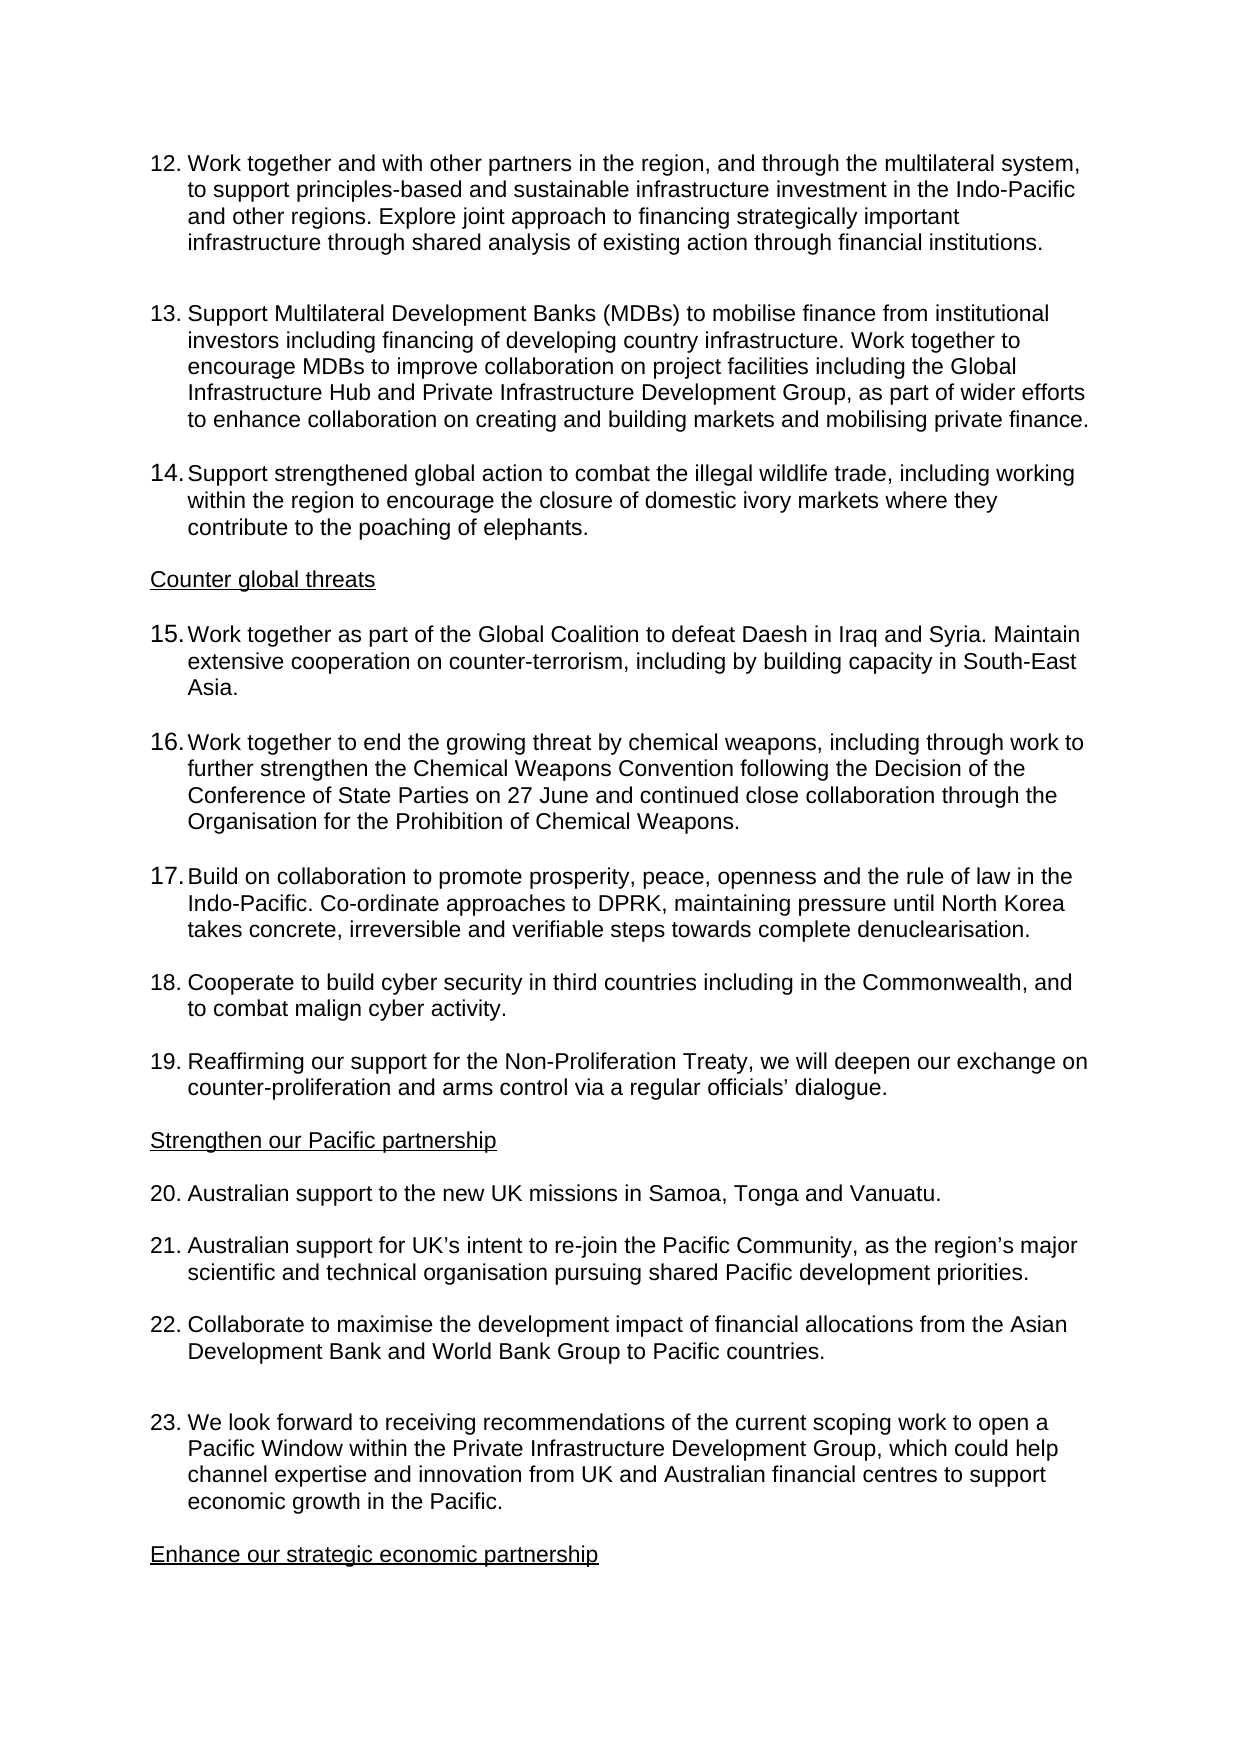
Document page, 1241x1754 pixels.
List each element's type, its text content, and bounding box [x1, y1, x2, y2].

list Reaffirming our support for the Non-Proliferation Treaty, we will deepen our exchange on counter-proliferation and arms control via a regular officials’ dialogue. [150, 1048, 1090, 1100]
text Strengthen our Pacific partnership [150, 1127, 1090, 1153]
list Work together and with other partners in the region, and through the multilateral system, to support principles-based and sustainable infrastructure investment in the Indo-Pacific and other regions. Explore joint approach to financing strategically important infrastructure through shared analysis of existing action through financial institutions. [150, 150, 1090, 255]
list Support Multilateral Development Banks (MDBs) to mobilise finance from institutional investors including financing of developing country infrastructure. Work together to encourage MDBs to improve collaboration on project facilities including the Global Infrastructure Hub and Private Infrastructure Development Group, as part of wider efforts to enhance collaboration on creating and building markets and mobilising private finance. [150, 300, 1090, 432]
list Collaborate to maximise the development impact of financial allocations from the Asian Development Bank and World Bank Group to Pacific countries. [150, 1311, 1090, 1364]
list Work together to end the growing threat by chemical weapons, including through work to further strengthen the Chemical Weapons Convention following the Decision of the Conference of State Parties on 27 June and continued close collaboration through the Organisation for the Prohibition of Chemical Weapons. [150, 727, 1090, 834]
list Cooperate to build cyber security in third countries including in the Commonwealth, and to combat malign cyber activity. [150, 969, 1090, 1021]
list Work together as part of the Global Coalition to defeat Daesh in Iraq and Syria. Maintain extensive cooperation on counter-terrorism, including by building capacity in South-East Asia. [150, 619, 1090, 700]
list Australian support to the new UK missions in Samoa, Tonga and Vanuatu. [150, 1179, 1090, 1206]
list Support strengthened global action to combat the illegal wildlife trade, including working within the region to encourage the closure of domestic ivory markets where they contribute to the poaching of elephants. [150, 458, 1090, 540]
list We look forward to receiving recommendations of the current scoping work to open a Pacific Window within the Private Infrastructure Development Group, which could help channel expertise and innovation from UK and Australian financial centres to support economic growth in the Pacific. [150, 1409, 1090, 1514]
list Build on collaboration to promote prosperity, peace, openness and the rule of law in the Indo-Pacific. Co-ordinate approaches to DPRK, maintaining pressure until North Korea takes concrete, irreversible and verifiable steps towards complete denuclearisation. [150, 861, 1090, 942]
text Enhance our strategic economic partnership [150, 1541, 1090, 1567]
text Counter global threats [150, 566, 1090, 592]
list Australian support for UK’s intent to re-join the Pacific Community, as the region’s major scientific and technical organisation pursuing shared Pacific development priorities. [150, 1232, 1090, 1285]
